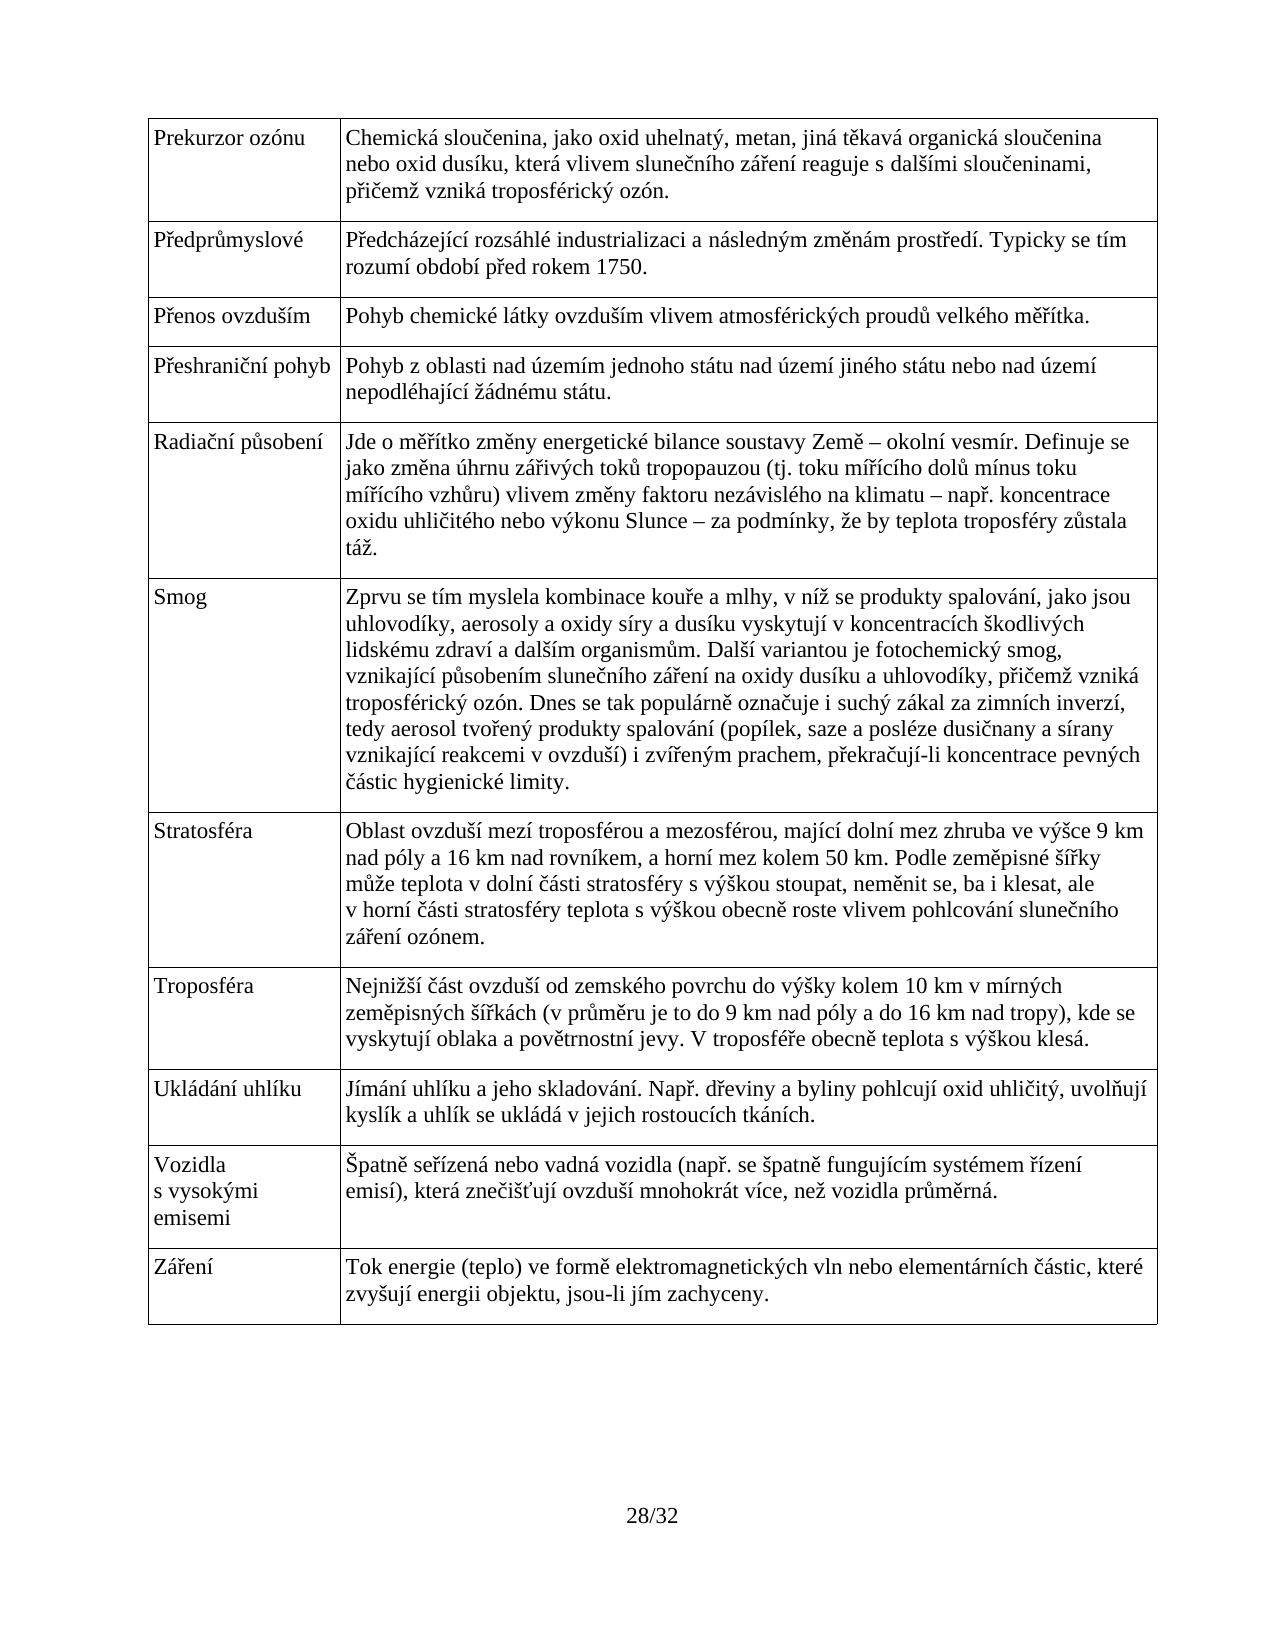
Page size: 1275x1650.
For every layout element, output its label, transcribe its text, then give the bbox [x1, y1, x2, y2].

table_cell Pohyb z oblasti nad územím jednoho státu nad území jiného státu nebo nad území nepodléhající žádnému státu. [341, 347, 1157, 422]
table_cell Tok energie (teplo) ve formě elektromagnetických vln nebo elementárních částic, které zvyšují energii objektu, jsou-li jím zachyceny. [341, 1249, 1157, 1323]
table_cell Nejnižší část ovzduší od zemského povrchu do výšky kolem 10 km v mírných zeměpisných šířkách (v průměru je to do 9 km nad póly a do 16 km nad tropy), kde se vyskytují oblaka a povětrnostní jevy. V troposféře obecně teplota s výškou klesá. [341, 968, 1157, 1069]
table_cell Troposféra [149, 968, 340, 1069]
table_cell Jímání uhlíku a jeho skladování. Např. dřeviny a byliny pohlcují oxid uhličitý, uvolňují kyslík a uhlík se ukládá v jejich rostoucích tkáních. [341, 1070, 1157, 1145]
table_cell Smog [149, 579, 340, 812]
table_cell Přenos ovzduším [149, 298, 340, 346]
table_cell Pohyb chemické látky ovzduším vlivem atmosférických proudů velkého měřítka. [341, 298, 1157, 346]
table_cell Ukládání uhlíku [149, 1070, 340, 1145]
table_cell Přeshraniční pohyb [149, 347, 340, 422]
table_cell Stratosféra [149, 813, 340, 967]
table_cell Prekurzor ozónu [149, 119, 340, 221]
table_cell Chemická sloučenina, jako oxid uhelnatý, metan, jiná těkavá organická sloučenina nebo oxid dusíku, která vlivem slunečního záření reaguje s dalšími sloučeninami, přičemž vzniká troposférický ozón. [341, 119, 1157, 221]
table_cell Záření [149, 1249, 340, 1323]
table_cell Oblast ovzduší mezí troposférou a mezosférou, mající dolní mez zhruba ve výšce 9 km nad póly a 16 km nad rovníkem, a horní mez kolem 50 km. Podle zeměpisné šířky může teplota v dolní části stratosféry s výškou stoupat, neměnit se, ba i klesat, ale v horní části stratosféry teplota s výškou obecně roste vlivem pohlcování slunečního záření ozónem. [341, 813, 1157, 967]
table_cell Zprvu se tím myslela kombinace kouře a mlhy, v níž se produkty spalování, jako jsou uhlovodíky, aerosoly a oxidy síry a dusíku vyskytují v koncentracích škodlivých lidskému zdraví a dalším organismům. Další variantou je fotochemický smog, vznikající působením slunečního záření na oxidy dusíku a uhlovodíky, přičemž vzniká troposférický ozón. Dnes se tak populárně označuje i suchý zákal za zimních inverzí, tedy aerosol tvořený produkty spalování (popílek, saze a posléze dusičnany a sírany vznikající reakcemi v ovzduší) i zvířeným prachem, překračují-li koncentrace pevných částic hygienické limity. [341, 579, 1157, 812]
table_cell Radiační působení [149, 423, 340, 577]
table_cell Vozidla s vysokými emisemi [149, 1146, 340, 1247]
table_cell Špatně seřízená nebo vadná vozidla (např. se špatně fungujícím systémem řízení emisí), která znečišťují ovzduší mnohokrát více, než vozidla průměrná. [341, 1146, 1157, 1247]
table_cell Předprůmyslové [149, 222, 340, 297]
table_cell Jde o měřítko změny energetické bilance soustavy Země – okolní vesmír. Definuje se jako změna úhrnu zářivých toků tropopauzou (tj. toku mířícího dolů mínus toku mířícího vzhůru) vlivem změny faktoru nezávislého na klimatu – např. koncentrace oxidu uhličitého nebo výkonu Slunce – za podmínky, že by teplota troposféry zůstala táž. [341, 423, 1157, 577]
table_cell Předcházející rozsáhlé industrializaci a následným změnám prostředí. Typicky se tím rozumí období před rokem 1750. [341, 222, 1157, 297]
